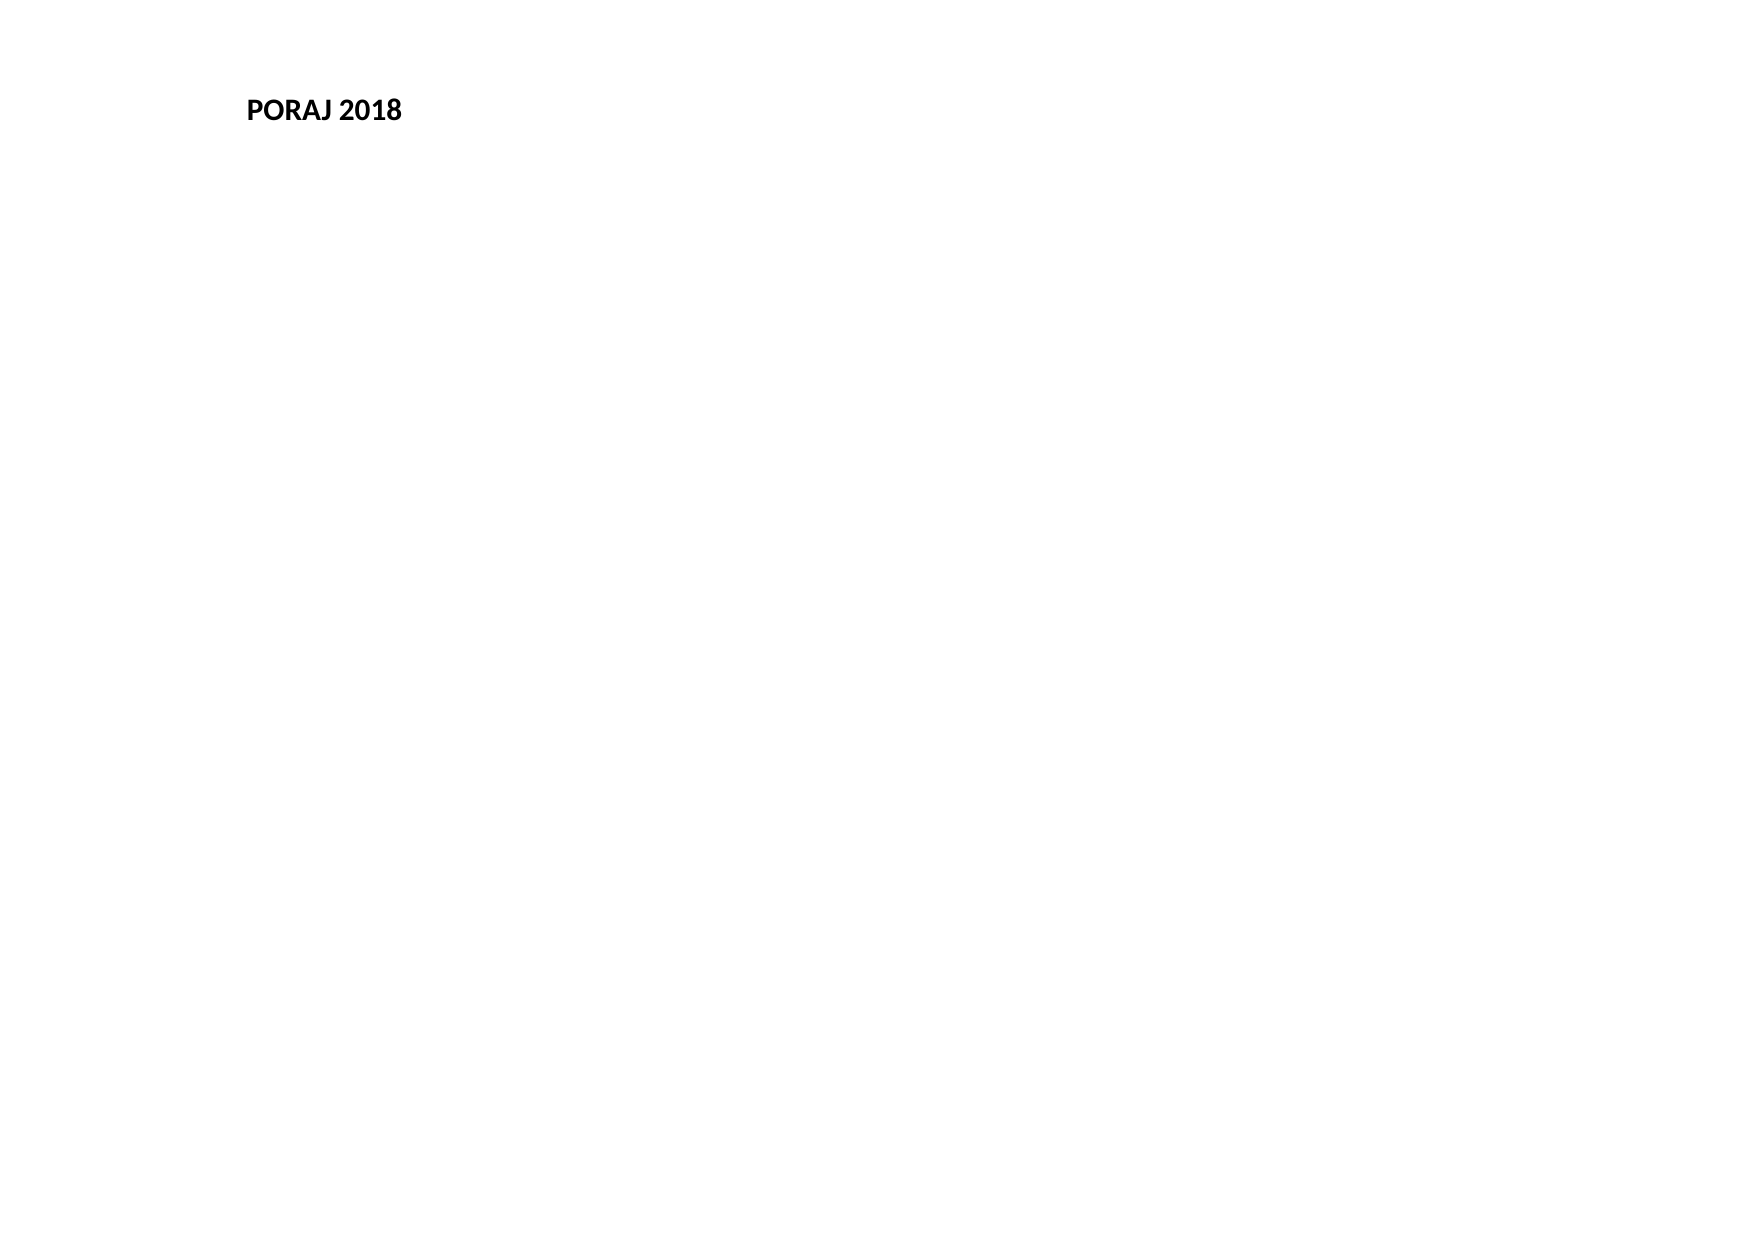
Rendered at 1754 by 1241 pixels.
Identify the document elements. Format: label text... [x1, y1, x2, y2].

text PORAJ 2018 [71, 89, 583, 128]
